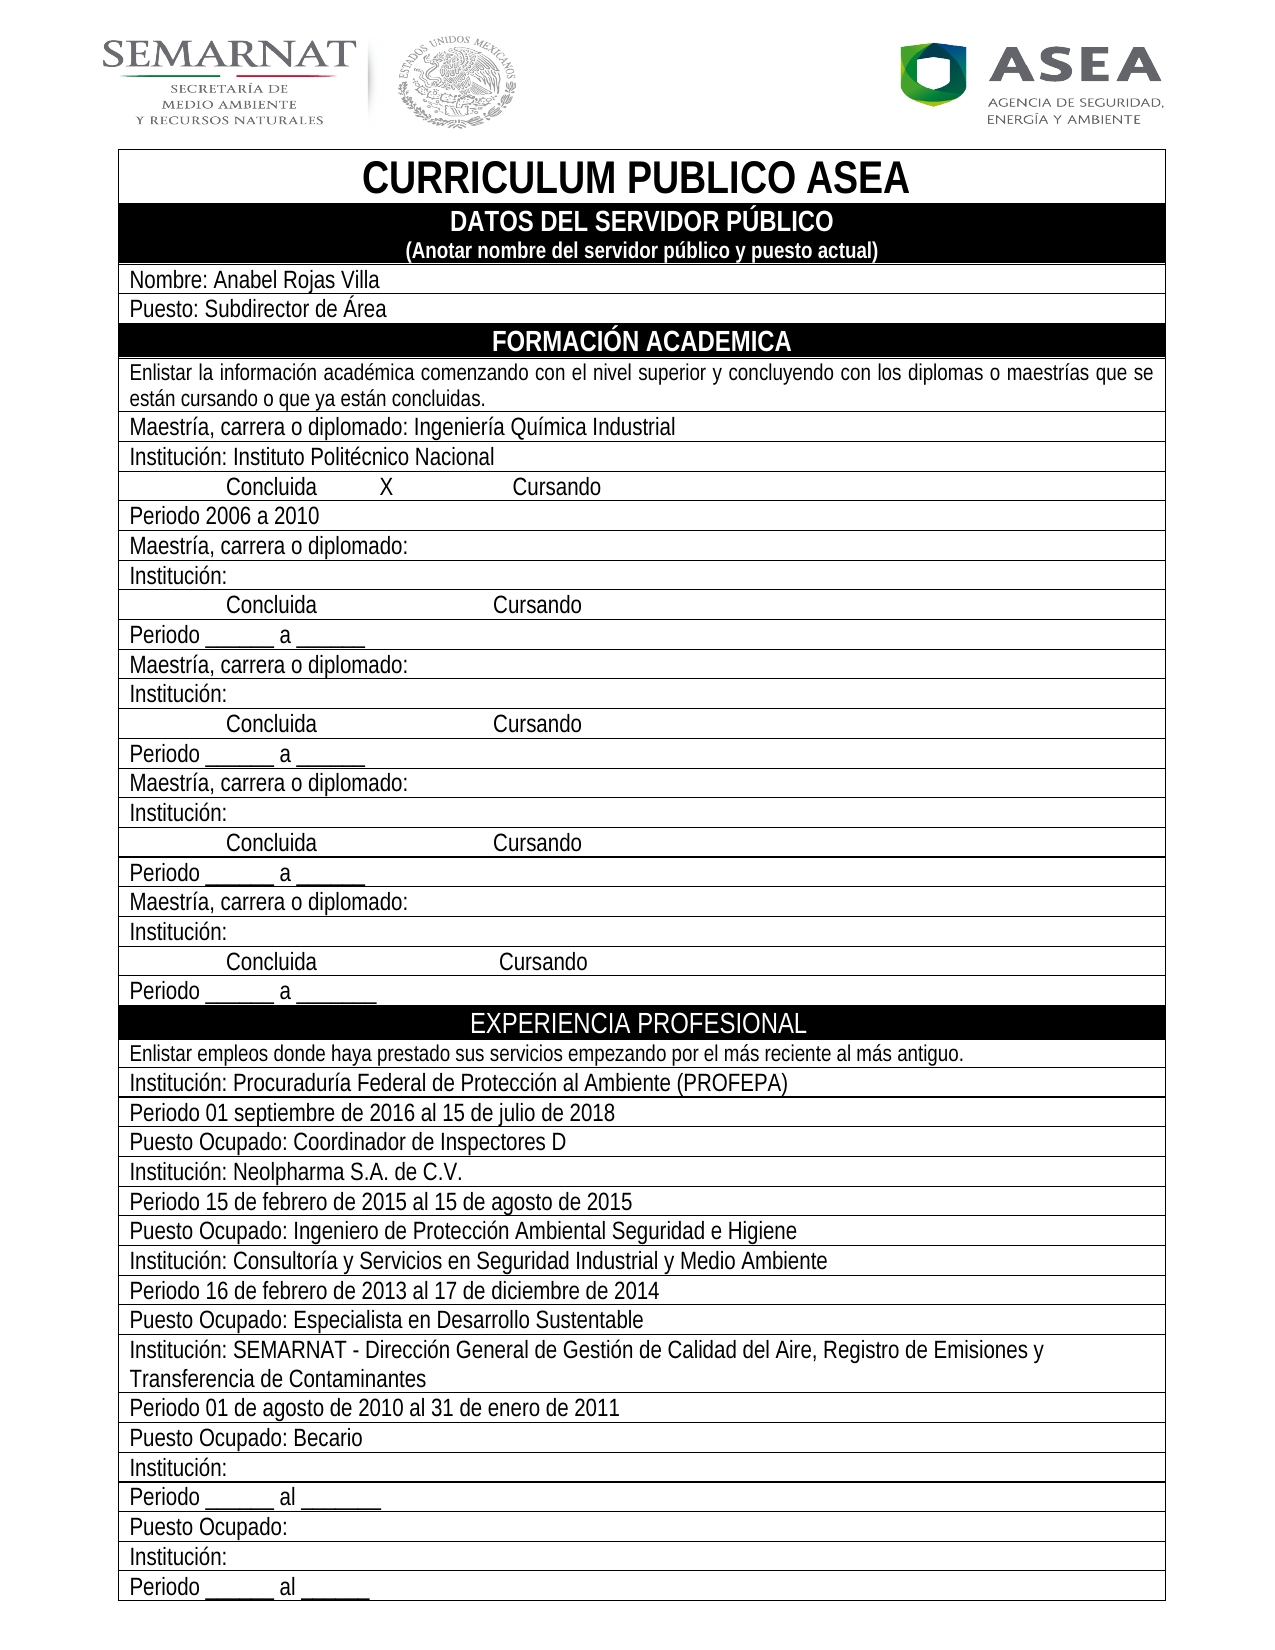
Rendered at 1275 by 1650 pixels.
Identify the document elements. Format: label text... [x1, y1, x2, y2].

table_cell Periodo ______ a _______ [119, 976, 1165, 1005]
table_cell Puesto Ocupado: Becario [119, 1423, 1165, 1452]
table_cell Institución: [119, 1453, 1165, 1481]
table_cell Concluida Cursando [119, 709, 1165, 738]
table_cell Concluida Cursando [119, 947, 1165, 975]
table_cell Concluida Cursando [119, 828, 1165, 856]
table_cell Periodo 2006 a 2010 [119, 501, 1165, 530]
table_cell Periodo 16 de febrero de 2013 al 17 de diciembre de 2014 [119, 1276, 1165, 1304]
table_cell Maestría, carrera o diplomado: [119, 650, 1165, 678]
table_cell Institución: Procuraduría Federal de Protección al Ambiente (PROFEPA) [119, 1068, 1165, 1096]
table_cell Institución: [119, 798, 1165, 827]
table_cell Institución: Consultoría y Servicios en Seguridad Industrial y Medio Ambiente [119, 1246, 1165, 1274]
table_cell FORMACIÓN ACADEMICA [119, 324, 1165, 357]
table_cell DATOS DEL SERVIDOR PÚBLICO (Anotar nombre del servidor público y puesto actual) [119, 204, 1165, 263]
table_cell Institución: Instituto Politécnico Nacional [119, 442, 1165, 471]
table_cell Periodo 01 de agosto de 2010 al 31 de enero de 2011 [119, 1393, 1165, 1422]
table_header CURRICULUM PUBLICO ASEA [119, 150, 1165, 203]
table_cell EXPERIENCIA PROFESIONAL [119, 1006, 1165, 1039]
table_cell Institución: [119, 917, 1165, 946]
table_cell Maestría, carrera o diplomado: Ingeniería Química Industrial [119, 412, 1165, 441]
table_cell Puesto Ocupado: Ingeniero de Protección Ambiental Seguridad e Higiene [119, 1216, 1165, 1245]
table_cell Periodo 15 de febrero de 2015 al 15 de agosto de 2015 [119, 1187, 1165, 1215]
table_cell Enlistar la información académica comenzando con el nivel superior y concluyendo con los diplomas o maestrías que se están cursando o que ya están concluidas. [119, 359, 1165, 411]
table_cell Puesto Ocupado: [119, 1512, 1165, 1541]
table_cell Institución: SEMARNAT - Dirección General de Gestión de Calidad del Aire, Registro de Emisiones y Transferencia de Contaminantes [119, 1335, 1165, 1392]
table_cell Institución: [119, 679, 1165, 708]
table_cell Periodo ______ al _______ [119, 1483, 1165, 1511]
table_cell Maestría, carrera o diplomado: [119, 887, 1165, 916]
table_cell Puesto Ocupado: Especialista en Desarrollo Sustentable [119, 1305, 1165, 1334]
table_cell Enlistar empleos donde haya prestado sus servicios empezando por el más reciente al más antiguo. [119, 1040, 1165, 1067]
table_cell Puesto: Subdirector de Área [119, 294, 1165, 323]
table_cell Nombre: Anabel Rojas Villa [119, 265, 1165, 293]
table_cell Periodo ______ al ______ [119, 1571, 1165, 1600]
table_cell Periodo ______ a ______ [119, 620, 1165, 649]
table_cell Periodo 01 septiembre de 2016 al 15 de julio de 2018 [119, 1098, 1165, 1126]
table_cell Institución: [119, 1542, 1165, 1570]
table_cell Concluida Cursando [119, 590, 1165, 619]
table_cell Concluida X Cursando [119, 472, 1165, 500]
table_cell Institución: Neolpharma S.A. de C.V. [119, 1157, 1165, 1186]
table_cell Periodo ______ a ______ [119, 858, 1165, 886]
table_cell Puesto Ocupado: Coordinador de Inspectores D [119, 1127, 1165, 1156]
table_cell Maestría, carrera o diplomado: [119, 769, 1165, 797]
table_cell Maestría, carrera o diplomado: [119, 531, 1165, 559]
table_cell Periodo ______ a ______ [119, 739, 1165, 767]
table_cell Institución: [119, 561, 1165, 589]
